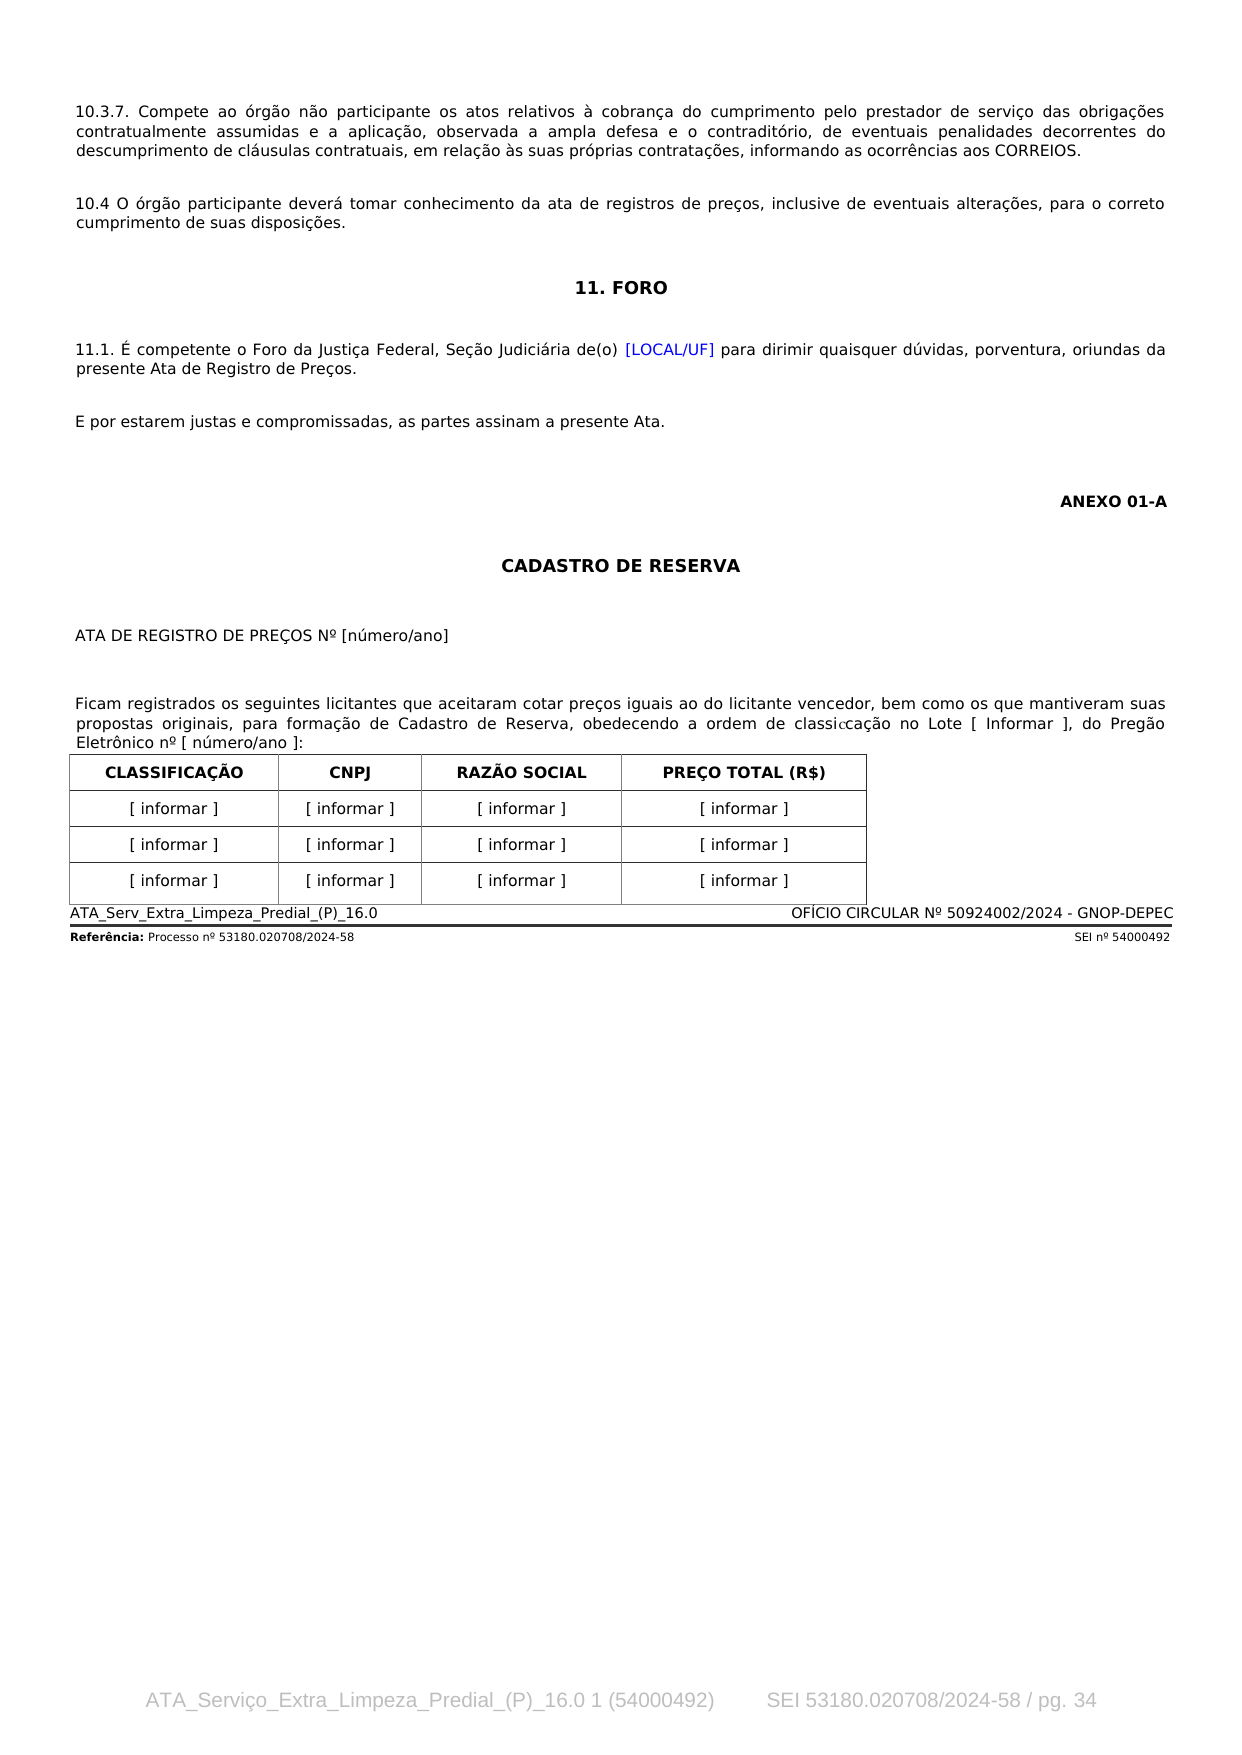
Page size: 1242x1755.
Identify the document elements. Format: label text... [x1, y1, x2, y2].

table_header CLASSIFICAÇÃO [70, 755, 278, 790]
table_cell [ informar ] [279, 791, 421, 826]
table_cell [ informar ] [70, 791, 278, 826]
table_cell [ informar ] [70, 863, 278, 904]
text ATA_Serv_Extra_Limpeza_Predial_(P)_16.0 OFÍCIO CIRCULAR Nº 50924002/2024 - GNOP-DEPEC [70, 905, 1189, 922]
table_cell [ informar ] [622, 863, 866, 904]
subtitle 11. FORO [70, 278, 1172, 298]
table_cell [ informar ] [622, 791, 866, 826]
table_cell [ informar ] [279, 827, 421, 862]
table_header PREÇO TOTAL (R$) [622, 755, 866, 790]
text Referência: Processo nº 53180.020708/2024-58 SEI nº 54000492 [70, 930, 1189, 944]
text 10.3.7. Compete ao órgão não participante os atos relativos à cobrança do cumprimento pelo prestador de serviço das obrigações contratualmente assumidas e a aplicação, observada a ampla defesa e o contraditório, de eventuais penalidades decorrentes do descumprimento de cláusulas contratuais, em relação às suas próprias contratações, informando as ocorrências aos CORREIOS. [75, 103, 1167, 160]
text 11.1. É competente o Foro da Justiça Federal, Seção Judiciária de(o) [LOCAL/UF] para dirimir quaisquer dúvidas, porventura, oriundas da presente Ata de Registro de Preços. [75, 341, 1167, 378]
table_header CNPJ [279, 755, 421, 790]
table_cell [ informar ] [422, 827, 621, 862]
text E por estarem justas e compromissadas, as partes assinam a presente Ata. [75, 413, 1167, 431]
text Ficam registrados os seguintes licitantes que aceitaram cotar preços iguais ao do licitante vencedor, bem como os que mantiveram suas propostas originais, para formação de Cadastro de Reserva, obedecendo a ordem de classicação no Lote [ Informar ], do Pregão Eletrônico nº [ número/ano ]: [75, 695, 1167, 752]
table_cell [ informar ] [622, 827, 866, 862]
subtitle CADASTRO DE RESERVA [70, 556, 1171, 577]
text ANEXO 01-A [70, 493, 1167, 511]
text ATA DE REGISTRO DE PREÇOS Nº [número/ano] [75, 627, 1167, 645]
text 10.4 O órgão participante deverá tomar conhecimento da ata de registros de preços, inclusive de eventuais alterações, para o correto cumprimento de suas disposições. [75, 195, 1167, 233]
table_cell [ informar ] [279, 863, 421, 904]
table_cell [ informar ] [70, 827, 278, 862]
table_cell [ informar ] [422, 791, 621, 826]
table_header RAZÃO SOCIAL [422, 755, 621, 790]
table_cell [ informar ] [422, 863, 621, 904]
